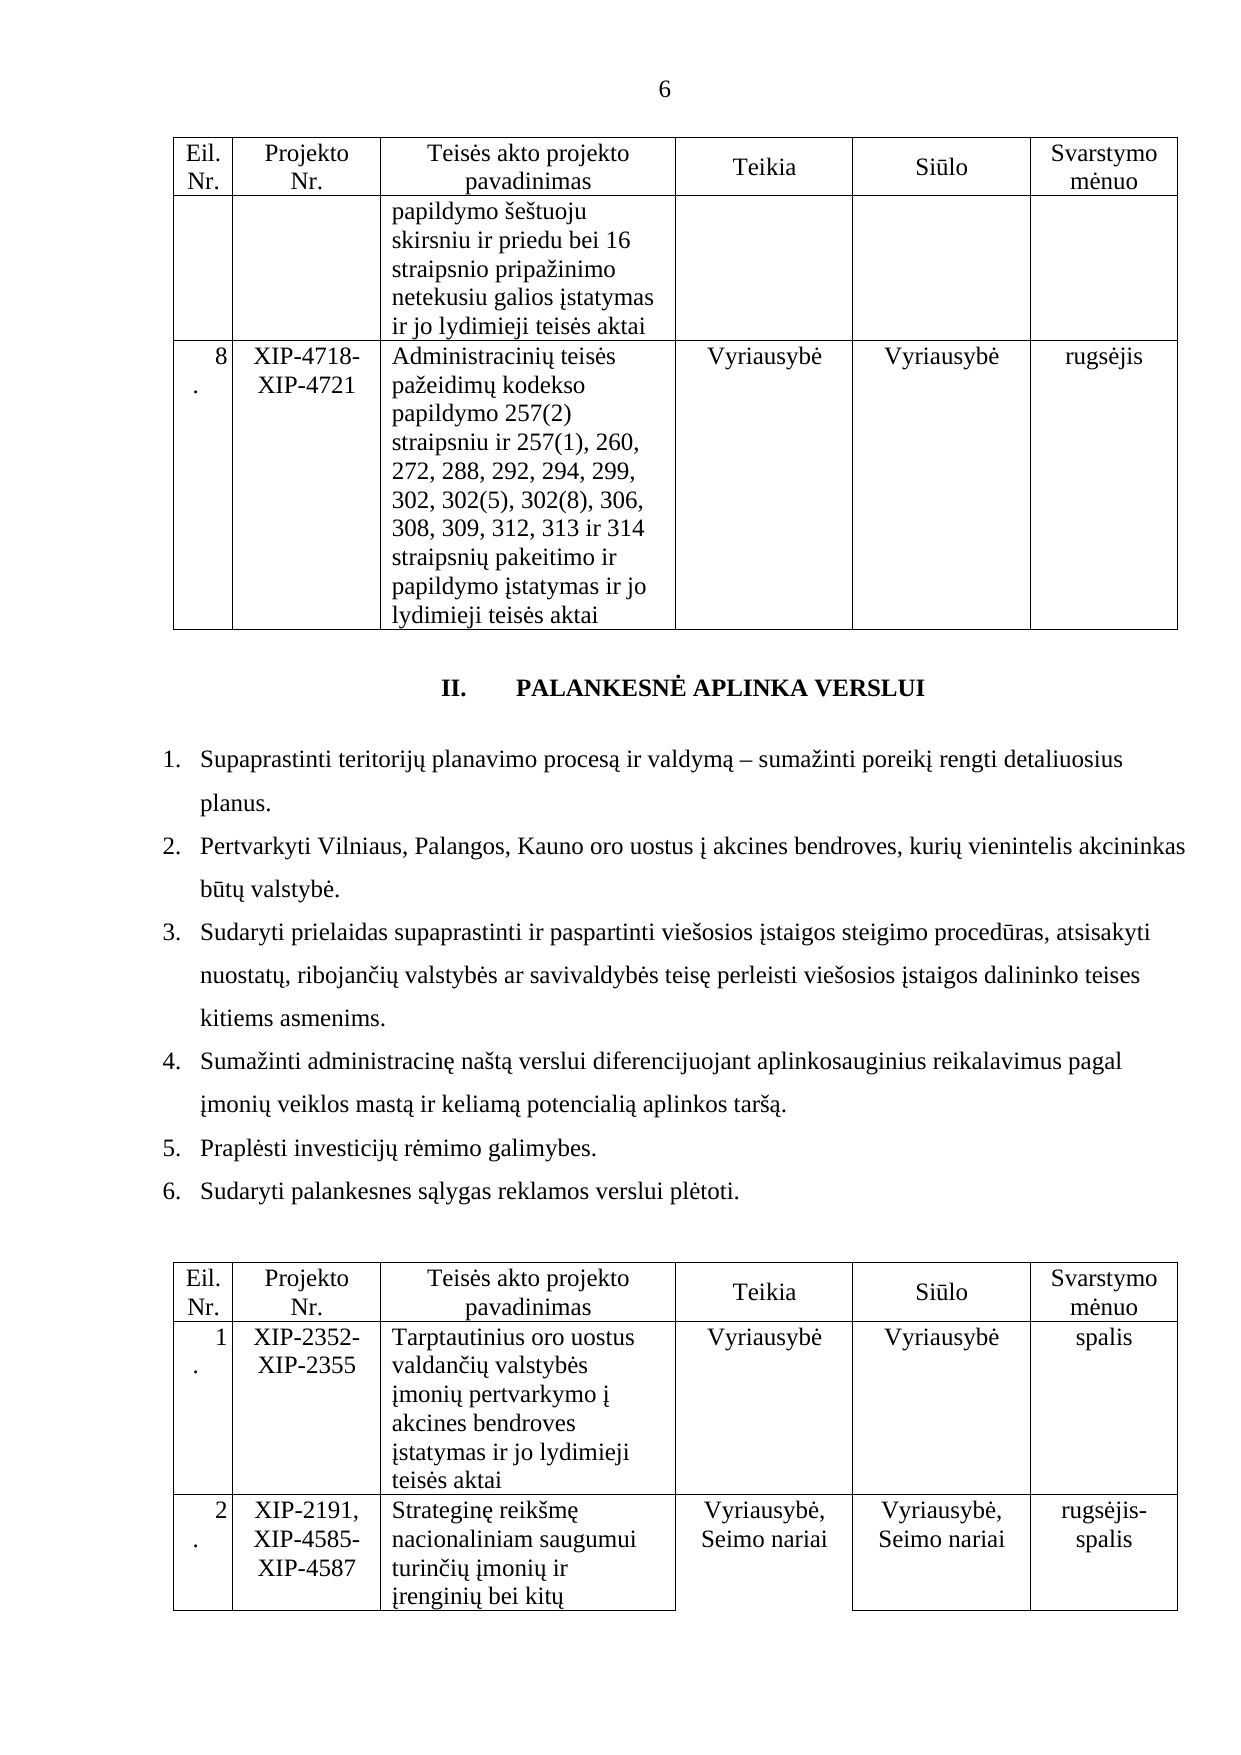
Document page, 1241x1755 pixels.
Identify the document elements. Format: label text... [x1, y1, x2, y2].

table_cell 2. [174, 1495, 232, 1610]
table_cell rugsėjis- spalis [1031, 1495, 1177, 1610]
table_cell 1. [174, 1322, 232, 1494]
table_cell Strateginę reikšmę nacionaliniam saugumui turinčių įmonių ir įrenginių bei kitų [381, 1495, 675, 1610]
table_header Svarstymo mėnuo [1031, 1263, 1177, 1321]
table_header Teisės akto projekto pavadinimas [381, 1263, 675, 1321]
table_cell spalis [1031, 1322, 1177, 1494]
text 4. Sumažinti administracinę naštą verslui diferencijuojant aplinkosauginius reikalavimus pagal įmonių veiklos mastą ir keliamą potencialią aplinkos taršą. [162, 1046, 1190, 1118]
table_cell XIP-4718- XIP-4721 [233, 341, 380, 628]
table_header Teikia [676, 138, 852, 195]
table_cell [174, 196, 232, 340]
table_cell Tarptautinius oro uostus valdančių valstybės įmonių pertvarkymo į akcines bendroves įstatymas ir jo lydimieji teisės aktai [381, 1322, 675, 1494]
table_header Eil. Nr. [174, 1263, 232, 1321]
table_header Projekto Nr. [233, 138, 380, 195]
table_cell 8. [174, 341, 232, 628]
table_cell Vyriausybė [853, 341, 1030, 628]
text 6. Sudaryti palankesnes sąlygas reklamos verslui plėtoti. [162, 1176, 1190, 1204]
table_header Svarstymo mėnuo [1031, 138, 1177, 195]
table_header Projekto Nr. [233, 1263, 380, 1321]
table_cell [676, 196, 852, 340]
table_cell XIP-2352- XIP-2355 [233, 1322, 380, 1494]
text 2. Pertvarkyti Vilniaus, Palangos, Kauno oro uostus į akcines bendroves, kurių vienintelis akcininkas būtų valstybė. [162, 831, 1190, 903]
table_header Teisės akto projekto pavadinimas [381, 138, 675, 195]
text 5. Praplėsti investicijų rėmimo galimybes. [162, 1133, 1190, 1161]
table_header Siūlo [853, 1263, 1030, 1321]
text 3. Sudaryti prielaidas supaprastinti ir paspartinti viešosios įstaigos steigimo procedūras, atsisakyti nuostatų, ribojančių valstybės ar savivaldybės teisę perleisti viešosios įstaigos dalininko teises kitiems asmenims. [162, 917, 1190, 1032]
table_cell Vyriausybė [676, 341, 852, 628]
table_cell Vyriausybė [676, 1322, 852, 1494]
table_cell [1031, 196, 1177, 340]
table_cell XIP-2191, XIP-4585- XIP-4587 [233, 1495, 380, 1610]
table_header Siūlo [853, 138, 1030, 195]
table_cell Vyriausybė, Seimo nariai [853, 1495, 1030, 1610]
table_cell papildymo šeštuoju skirsniu ir priedu bei 16 straipsnio pripažinimo netekusiu galios įstatymas ir jo lydimieji teisės aktai [381, 196, 675, 340]
table_cell Administracinių teisės pažeidimų kodekso papildymo 257(2) straipsniu ir 257(1), 260, 272, 288, 292, 294, 299, 302, 302(5), 302(8), 306, 308, 309, 312, 313 ir 314 straipsnių pakeitimo ir papildymo įstatymas ir jo lydimieji teisės aktai [381, 341, 675, 628]
table_cell [853, 196, 1030, 340]
text II. PALANKESNĖ APLINKA VERSLUI [215, 673, 1152, 701]
table_cell Vyriausybė, Seimo nariai [676, 1495, 852, 1610]
text 1. Supaprastinti teritorijų planavimo procesą ir valdymą – sumažinti poreikį rengti detaliuosius planus. [162, 744, 1190, 816]
table_cell rugsėjis [1031, 341, 1177, 628]
table_header Eil. Nr. [174, 138, 232, 195]
table_cell Vyriausybė [853, 1322, 1030, 1494]
table_header Teikia [676, 1263, 852, 1321]
table_cell [233, 196, 380, 340]
